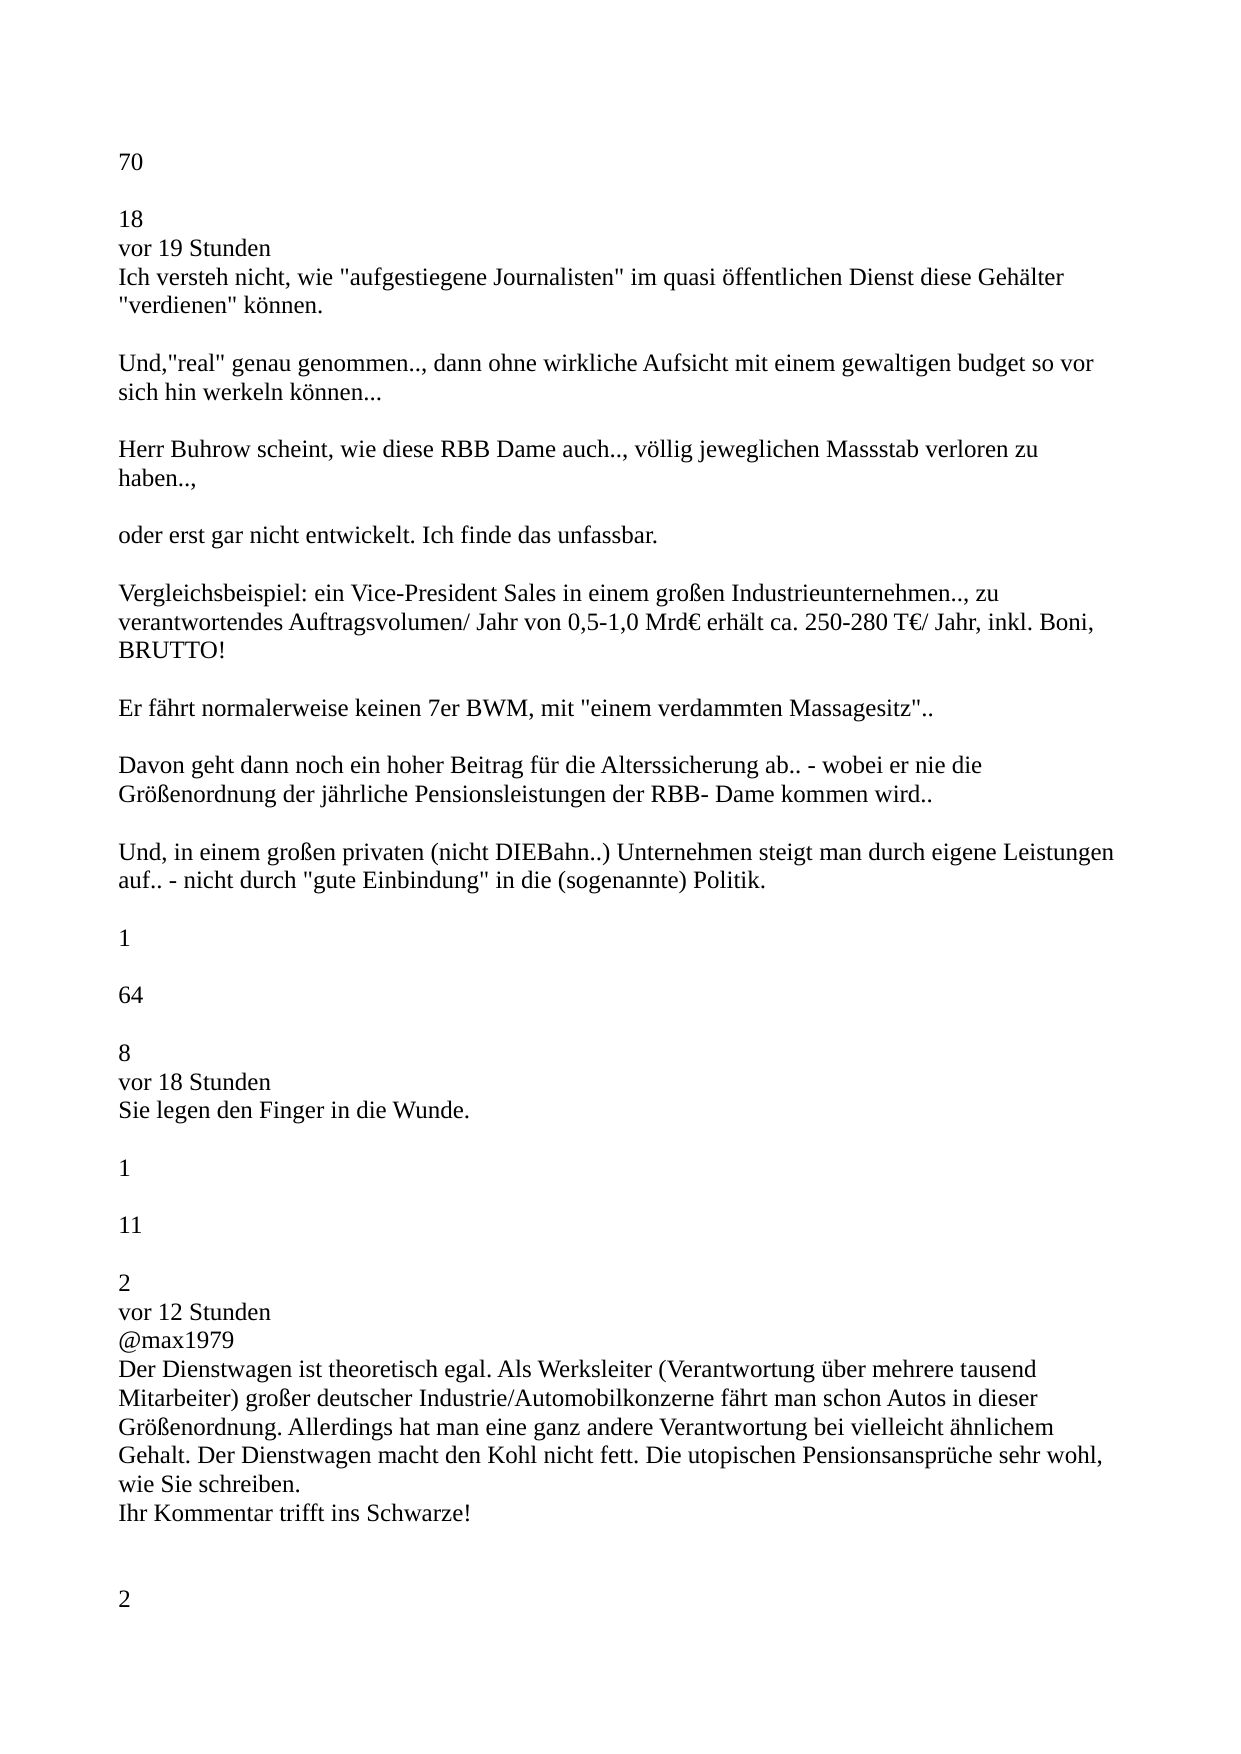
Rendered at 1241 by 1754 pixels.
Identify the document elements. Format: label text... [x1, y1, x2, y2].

text 1 [118, 1153, 1122, 1182]
text 1 [118, 923, 1122, 952]
text 2 [118, 1584, 1122, 1613]
text Ihr Kommentar trifft ins Schwarze! [118, 1498, 1122, 1527]
text Der Dienstwagen ist theoretisch egal. Als Werksleiter (Verantwortung über mehrere tausend Mitarbeiter) großer deutscher Industrie/Automobilkonzerne fährt man schon Autos in dieser Größenordnung. Allerdings hat man eine ganz andere Verantwortung bei vielleicht ähnlichem Gehalt. Der Dienstwagen macht den Kohl nicht fett. Die utopischen Pensionsansprüche sehr wohl, wie Sie schreiben. [118, 1354, 1122, 1498]
text Vergleichsbeispiel: ein Vice-President Sales in einem großen Industrieunternehmen.., zu verantwortendes Auftragsvolumen/ Jahr von 0,5-1,0 Mrd€ erhält ca. 250-280 T€/ Jahr, inkl. Boni, BRUTTO! [118, 578, 1122, 664]
text 70 [118, 147, 1122, 176]
text 64 [118, 981, 1122, 1009]
text Herr Buhrow scheint, wie diese RBB Dame auch.., völlig jeweglichen Massstab verloren zu haben.., [118, 434, 1122, 492]
text oder erst gar nicht entwickelt. Ich finde das unfassbar. [118, 521, 1122, 549]
text 8 [118, 1038, 1122, 1067]
text @max1979 [118, 1326, 1122, 1354]
text Ich versteh nicht, wie "aufgestiegene Journalisten" im quasi öffentlichen Dienst diese Gehälter "verdienen" können. [118, 262, 1122, 319]
text vor 12 Stunden [118, 1297, 1122, 1326]
text Davon geht dann noch ein hoher Beitrag für die Alterssicherung ab.. - wobei er nie die Größenordnung der jährliche Pensionsleistungen der RBB- Dame kommen wird.. [118, 751, 1122, 808]
text Er fährt normalerweise keinen 7er BWM, mit "einem verdammten Massagesitz".. [118, 693, 1122, 722]
text Und,"real" genau genommen.., dann ohne wirkliche Aufsicht mit einem gewaltigen budget so vor sich hin werkeln können... [118, 348, 1122, 406]
text vor 19 Stunden [118, 233, 1122, 262]
text 18 [118, 204, 1122, 233]
text vor 18 Stunden [118, 1067, 1122, 1096]
text 11 [118, 1211, 1122, 1239]
text 2 [118, 1268, 1122, 1297]
text Und, in einem großen privaten (nicht DIEBahn..) Unternehmen steigt man durch eigene Leistungen auf.. - nicht durch "gute Einbindung" in die (sogenannte) Politik. [118, 837, 1122, 894]
text Sie legen den Finger in die Wunde. [118, 1096, 1122, 1124]
